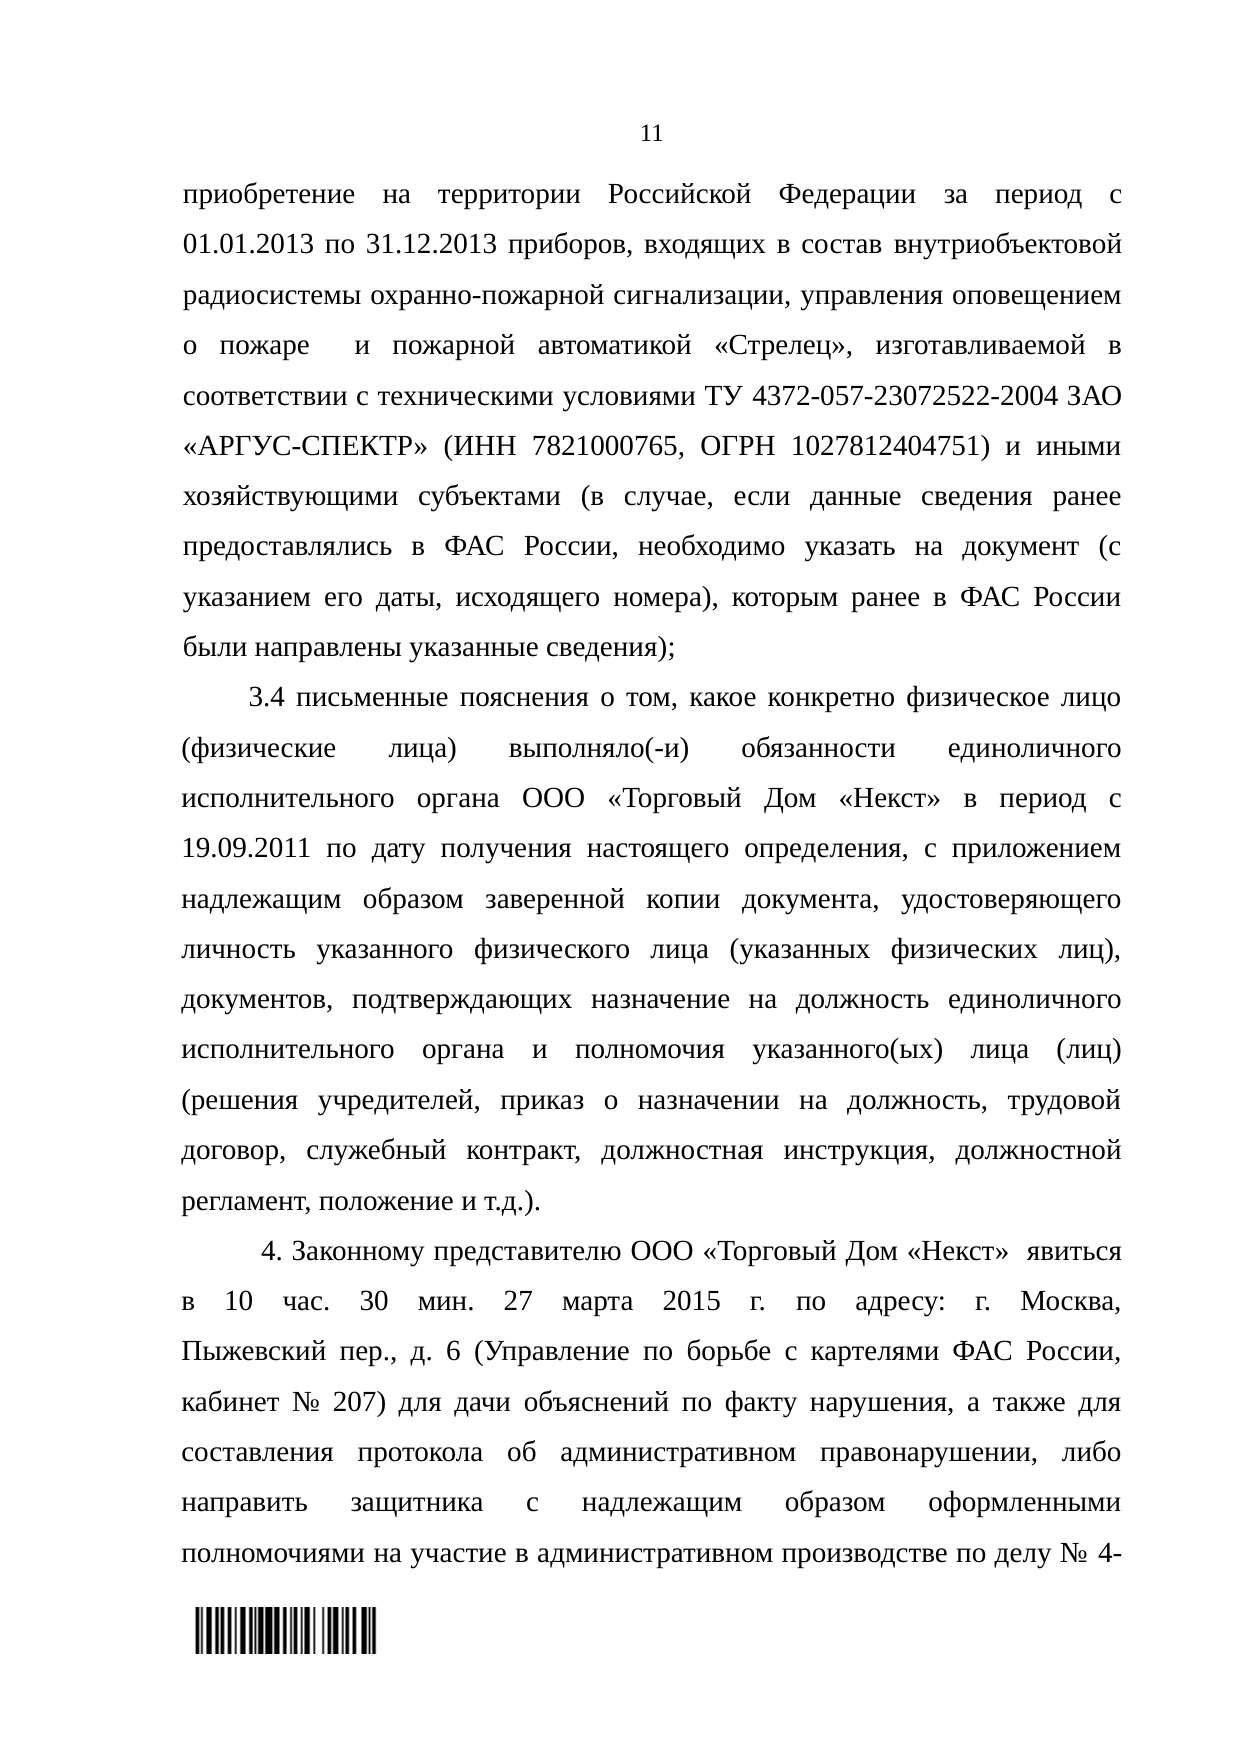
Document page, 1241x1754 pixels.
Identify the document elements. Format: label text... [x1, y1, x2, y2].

list приобретение на территории Российской Федерации за период с 01.01.2013 по 31.12.2013 приборов, входящих в состав внутриобъектовой радиосистемы охранно-пожарной сигнализации, управления оповещением о пожаре и пожарной автоматикой «Стрелец», изготавливаемой в соответствии с техническими условиями ТУ 4372-057-23072522-2004 ЗАО «АРГУС-СПЕКТР» (ИНН 7821000765, ОГРН 1027812404751) и иными хозяйствующими субъектами (в случае, если данные сведения ранее предоставлялись в ФАС России, необходимо указать на документ (с указанием его даты, исходящего номера), которым ранее в ФАС России были направлены указанные сведения); [183, 176, 1122, 663]
text 4. Законному представителю ООО «Торговый Дом «Некст» явиться в 10 час. 30 мин. 27 марта 2015 г. по адресу: г. Москва, Пыжевский пер., д. 6 (Управление по борьбе с картелями ФАС России, кабинет № 207) для дачи объяснений по факту нарушения, а также для составления протокола об административном правонарушении, либо направить защитника с надлежащим образом оформленными полномочиями на участие в административном производстве по делу № 4- [181, 1233, 1122, 1568]
picture [181, 1607, 394, 1654]
list 3.4 письменные пояснения о том, какое конкретно физическое лицо (физические лица) выполняло(-и) обязанности единоличного исполнительного органа ООО «Торговый Дом «Некст» в период с 19.09.2011 по дату получения настоящего определения, с приложением надлежащим образом заверенной копии документа, удостоверяющего личность указанного физического лица (указанных физических лиц), документов, подтверждающих назначение на должность единоличного исполнительного органа и полномочия указанного(ых) лица (лиц) (решения учредителей, приказ о назначении на должность, трудовой договор, служебный контракт, должностная инструкция, должностной регламент, положение и т.д.). [181, 679, 1122, 1216]
